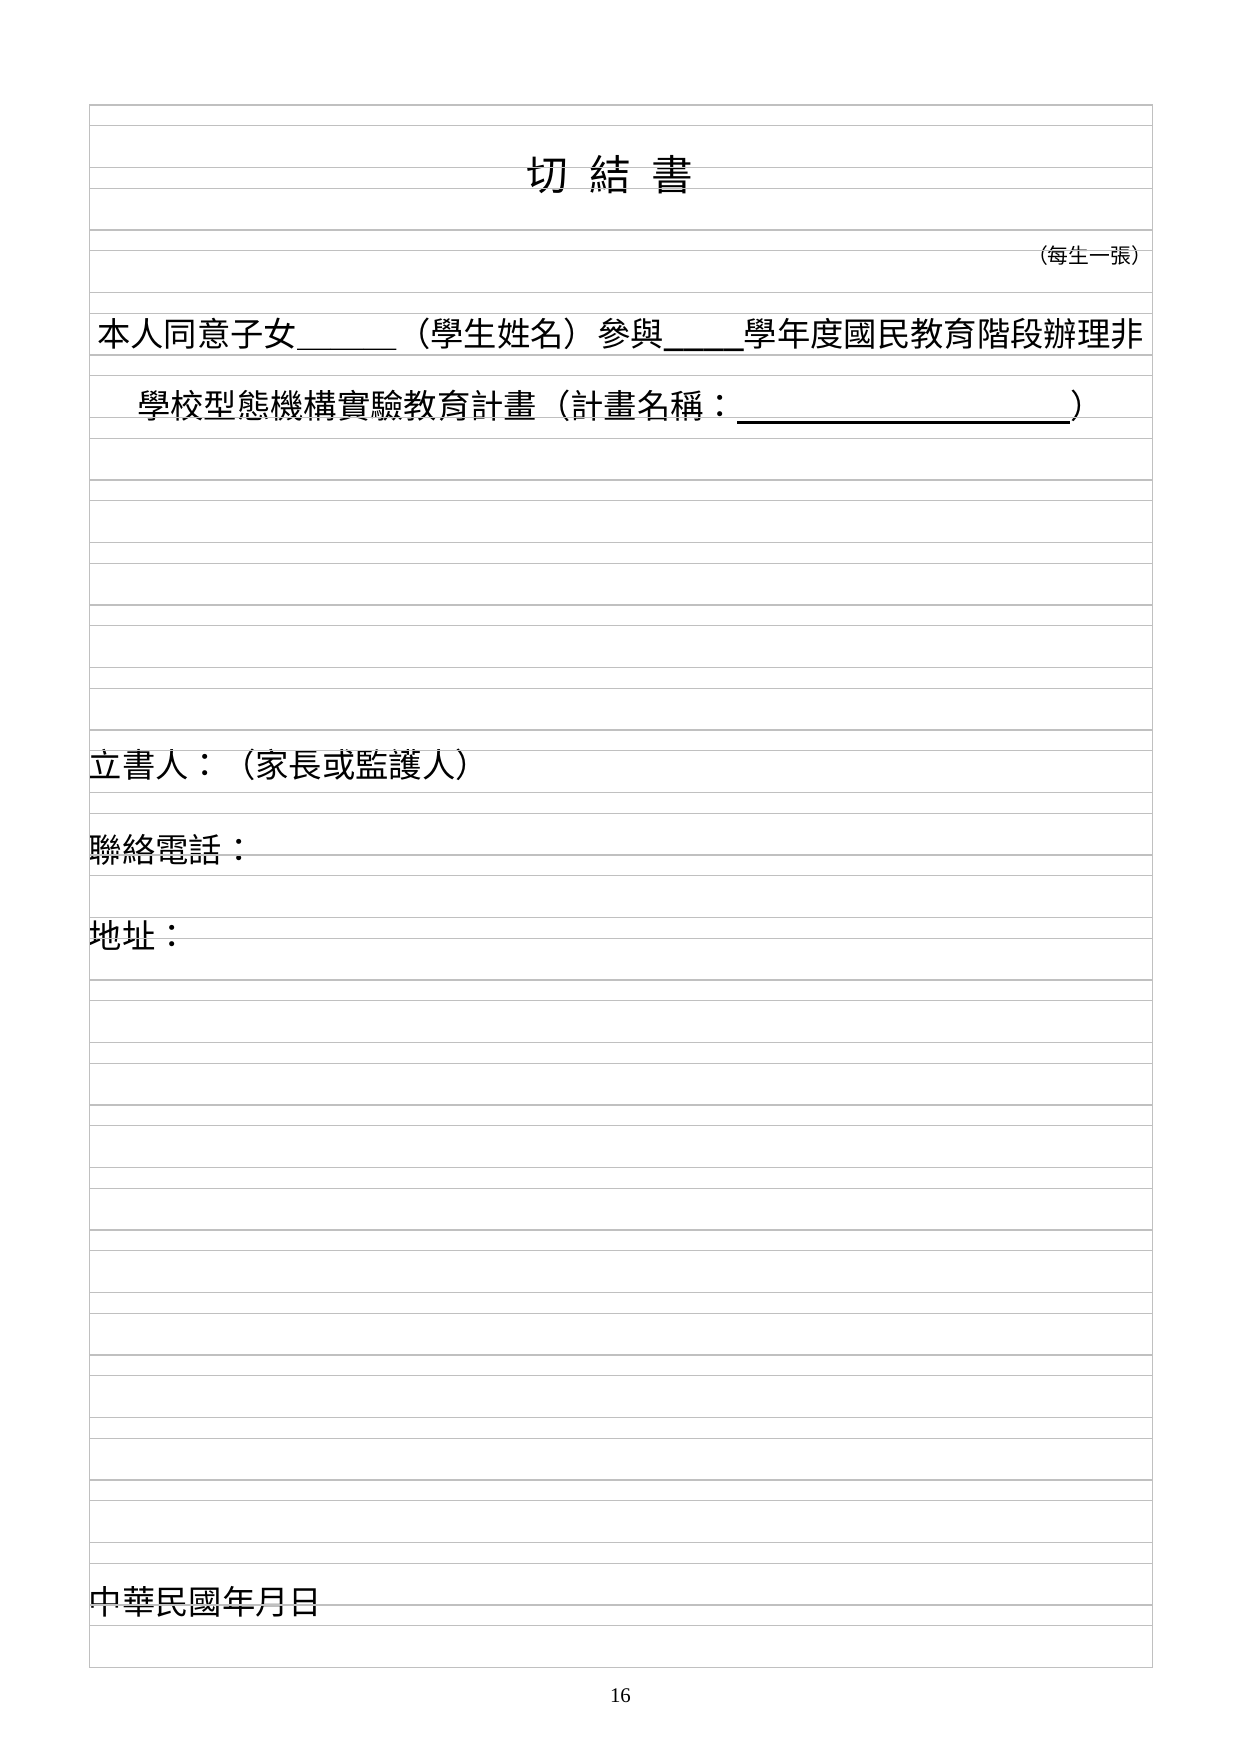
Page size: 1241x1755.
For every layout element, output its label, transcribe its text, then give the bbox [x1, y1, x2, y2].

text 中華民國年月日 [296, 1591, 313, 1600]
text 切 結 書 [90, 142, 1152, 167]
text （每生一張） [90, 251, 1152, 270]
text 切 結 書 [90, 189, 1152, 202]
text 學校型態機構實驗教育計畫（計畫名稱： ） [90, 376, 1152, 417]
text [90, 738, 1152, 750]
text 中華民國年月日 [193, 1606, 216, 1613]
text 切 結 書 [564, 168, 1152, 188]
text 本人同意子女＿＿＿（學生姓名）參與____學年度國民教育階段辦理非 [90, 314, 1152, 354]
text 地址： [90, 939, 1152, 958]
text 中華民國年月日 [193, 1590, 212, 1604]
text 切 結 書 [90, 168, 550, 188]
text [90, 240, 1152, 250]
text 中華民國年月日 [90, 1606, 1152, 1624]
text [90, 356, 1152, 375]
text [90, 307, 1152, 313]
text 地址： [90, 910, 1152, 917]
text 聯絡電話： [90, 856, 1152, 872]
text 聯絡電話： [90, 824, 1152, 854]
text 地址： [90, 918, 1152, 938]
text [90, 418, 1152, 428]
text 切 結 書 [548, 168, 562, 188]
text 中華民國年月日 [90, 1576, 1152, 1604]
text 立書人：（家長或監護人） [90, 751, 1152, 787]
